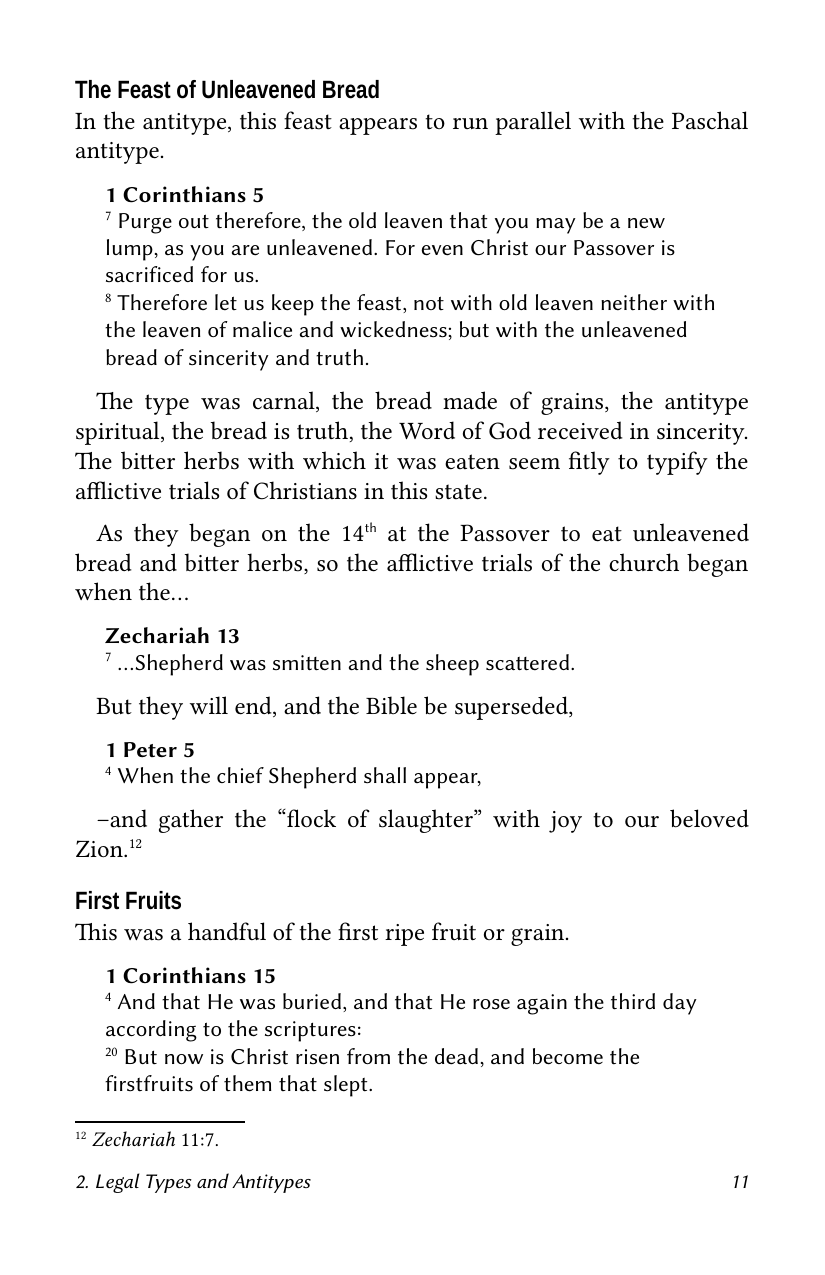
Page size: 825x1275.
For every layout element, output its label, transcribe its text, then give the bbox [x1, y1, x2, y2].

text 20 But now is Christ risen from the dead, and become the firstfruits of them that slept. [105, 1044, 720, 1097]
text 1 Peter 5 [105, 737, 750, 763]
text 1 Corinthians 15 [105, 963, 750, 989]
text Zechariah 13 [105, 623, 750, 649]
text In the antitype, this feast appears to run parallel with the Paschal antitype. [75, 107, 750, 165]
text 8 Therefore let us keep the feast, not with old leaven neither with the leaven of malice and wickedness; but with the unleavened bread of sincerity and truth. [105, 290, 720, 371]
text 4 And that He was buried, and that He rose again the third day according to the scriptures: [105, 989, 720, 1042]
text But they will end, and the Bible be superseded, [75, 692, 750, 720]
text 7 Purge out therefore, the old leaven that you may be a new lump, as you are unleavened. For even Christ our Passover is sacrificed for us. [105, 208, 720, 288]
text Zechariah 11:7. [75, 1128, 750, 1152]
text 4 When the chief Shepherd shall appear, [105, 763, 720, 789]
text 1 Corinthians 5 [105, 181, 750, 208]
text This was a handful of the first ripe fruit or grain. [75, 918, 750, 946]
subtitle The Feast of Unleavened Bread [75, 75, 750, 104]
text As they began on the 14th at the Passover to eat unleavened bread and bitter herbs, so the afflictive trials of the church began when the… [75, 519, 750, 607]
text The type was carnal, the bread made of grains, the antitype spiritual, the bread is truth, the Word of God received in sincerity. The bitter herbs with which it was eaten seem fitly to typify the afflictive trials of Christians in this state. [75, 387, 750, 505]
text –and gather the “flock of slaughter” with joy to our beloved Zion. [75, 805, 750, 864]
text 7 ...Shepherd was smitten and the sheep scattered. [105, 649, 720, 676]
subtitle First Fruits [75, 886, 750, 915]
